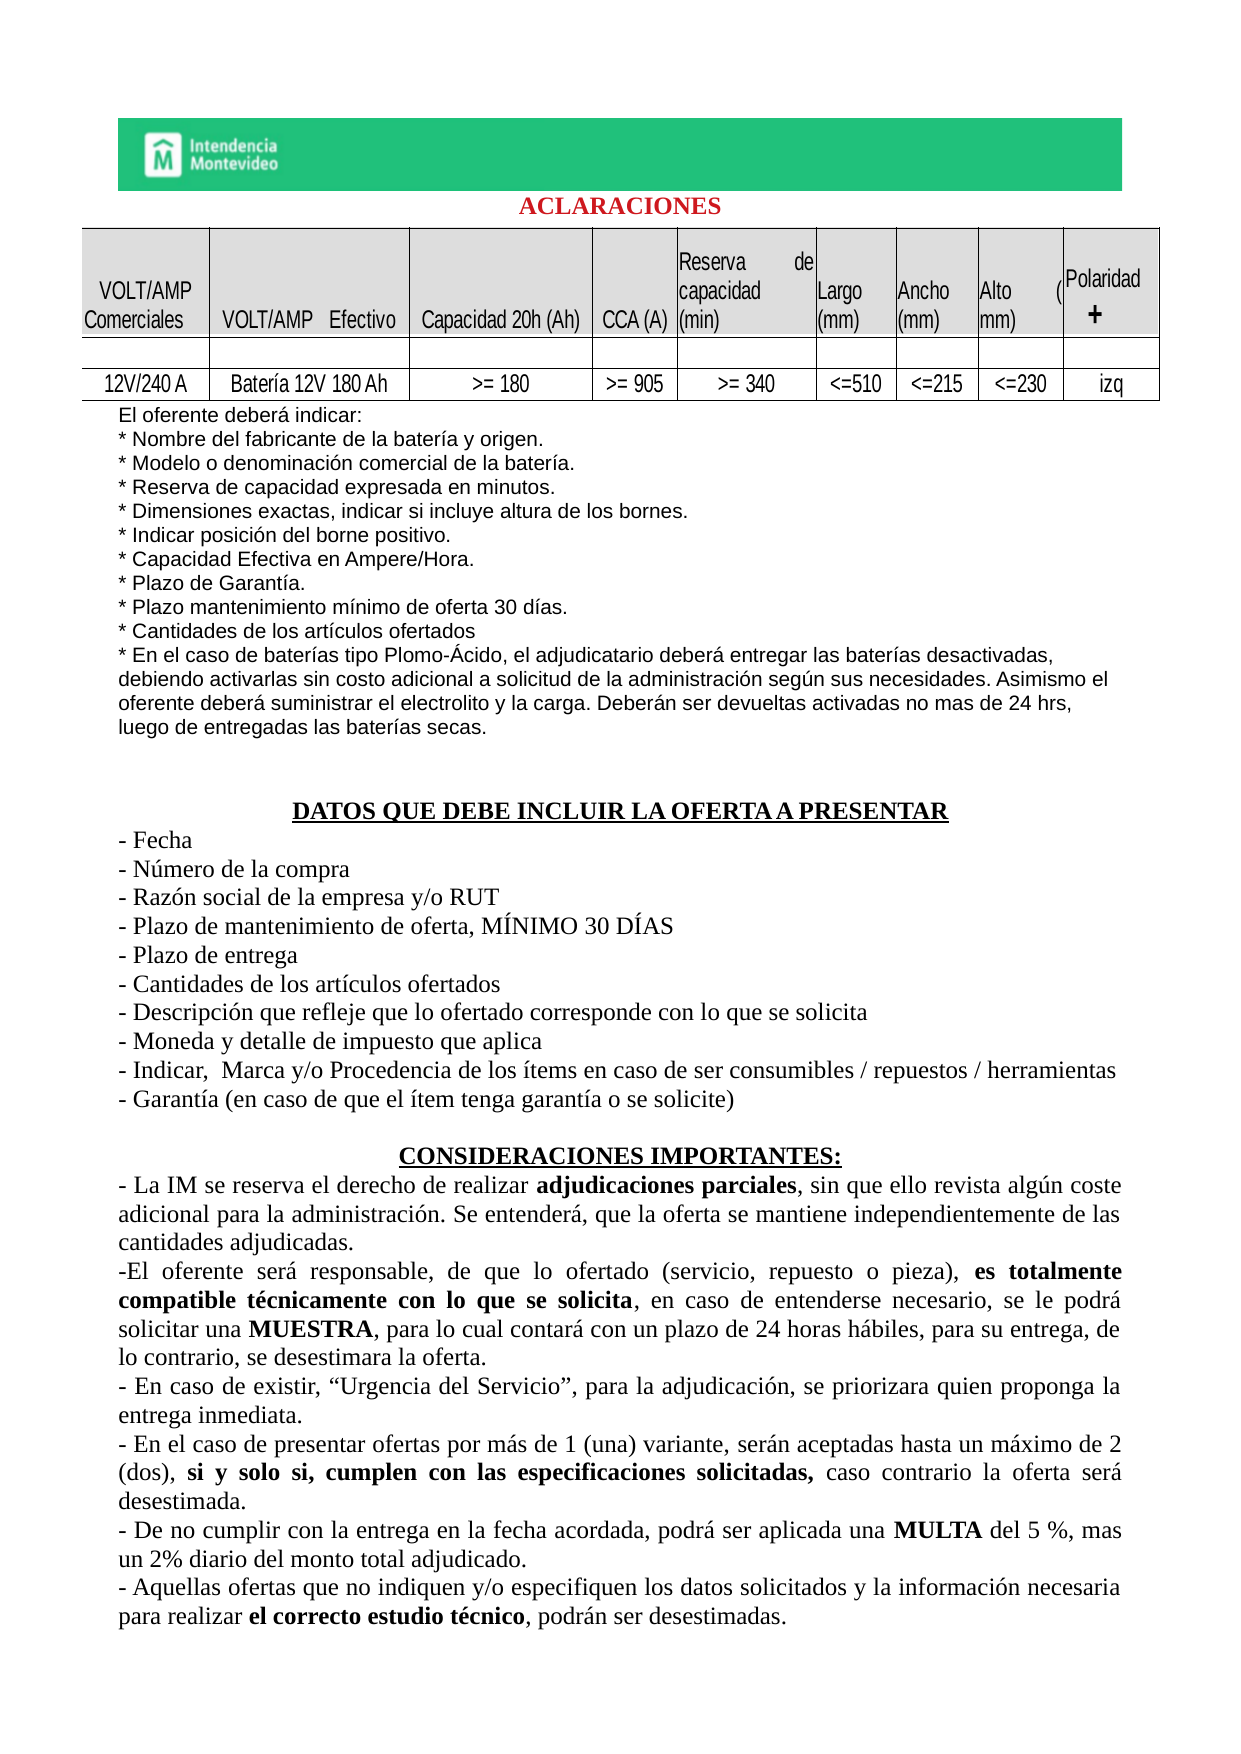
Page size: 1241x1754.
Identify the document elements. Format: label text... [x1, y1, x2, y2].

text - Fecha [118, 825, 1122, 854]
text - Garantía (en caso de que el ítem tenga garantía o se solicite) [118, 1084, 1122, 1112]
text - De no cumplir con la entrega en la fecha acordada, podrá ser aplicada una MULTA del 5 %, mas un 2% diario del monto total adjudicado. [118, 1515, 1122, 1572]
text El oferente deberá indicar: * Nombre del fabricante de la batería y origen. * Modelo o denominación comercial de la batería. * Reserva de capacidad expresada en minutos. * Dimensiones exactas, indicar si incluye altura de los bornes. * Indicar posición del borne positivo. * Capacidad Efectiva en Ampere/Hora. * Plazo de Garantía. * Plazo mantenimiento mínimo de oferta 30 días. * Cantidades de los artículos ofertados * En el caso de baterías tipo Plomo-Ácido, el adjudicatario deberá entregar las baterías desactivadas, debiendo activarlas sin costo adicional a solicitud de la administración según sus necesidades. Asimismo el oferente deberá suministrar el electrolito y la carga. Deberán ser devueltas activadas no mas de 24 hrs, luego de entregadas las baterías secas. [118, 401, 1122, 767]
text - En caso de existir, “Urgencia del Servicio”, para la adjudicación, se priorizara quien proponga la entrega inmediata. [118, 1371, 1122, 1429]
text - Indicar, Marca y/o Procedencia de los ítems en caso de ser consumibles / repuestos / herramientas [118, 1055, 1122, 1084]
text - Descripción que refleje que lo ofertado corresponde con lo que se solicita [118, 997, 1122, 1026]
text - Plazo de mantenimiento de oferta, MÍNIMO 30 DÍAS [118, 911, 1122, 940]
text - La IM se reserva el derecho de realizar adjudicaciones parciales, sin que ello revista algún coste adicional para la administración. Se entenderá, que la oferta se mantiene independientemente de las cantidades adjudicadas. [118, 1170, 1122, 1256]
text -El oferente será responsable, de que lo ofertado (servicio, repuesto o pieza), es totalmente compatible técnicamente con lo que se solicita, en caso de entenderse necesario, se le podrá solicitar una MUESTRA, para lo cual contará con un plazo de 24 horas hábiles, para su entrega, de lo contrario, se desestimara la oferta. [118, 1256, 1122, 1371]
text ACLARACIONES [118, 191, 1122, 219]
text - Aquellas ofertas que no indiquen y/o especifiquen los datos solicitados y la información necesaria para realizar el correcto estudio técnico, podrán ser desestimadas. [118, 1572, 1122, 1630]
picture [118, 118, 1123, 191]
text - Cantidades de los artículos ofertados [118, 969, 1122, 997]
text - Número de la compra [118, 854, 1122, 882]
text - Plazo de entrega [118, 940, 1122, 969]
text - En el caso de presentar ofertas por más de 1 (una) variante, serán aceptadas hasta un máximo de 2 (dos), si y solo si, cumplen con las especificaciones solicitadas, caso contrario la oferta será desestimada. [118, 1429, 1122, 1515]
text - Razón social de la empresa y/o RUT [118, 882, 1122, 911]
text DATOS QUE DEBE INCLUIR LA OFERTA A PRESENTAR [118, 796, 1122, 825]
text - Moneda y detalle de impuesto que aplica [118, 1026, 1122, 1055]
text CONSIDERACIONES IMPORTANTES: [118, 1141, 1122, 1170]
